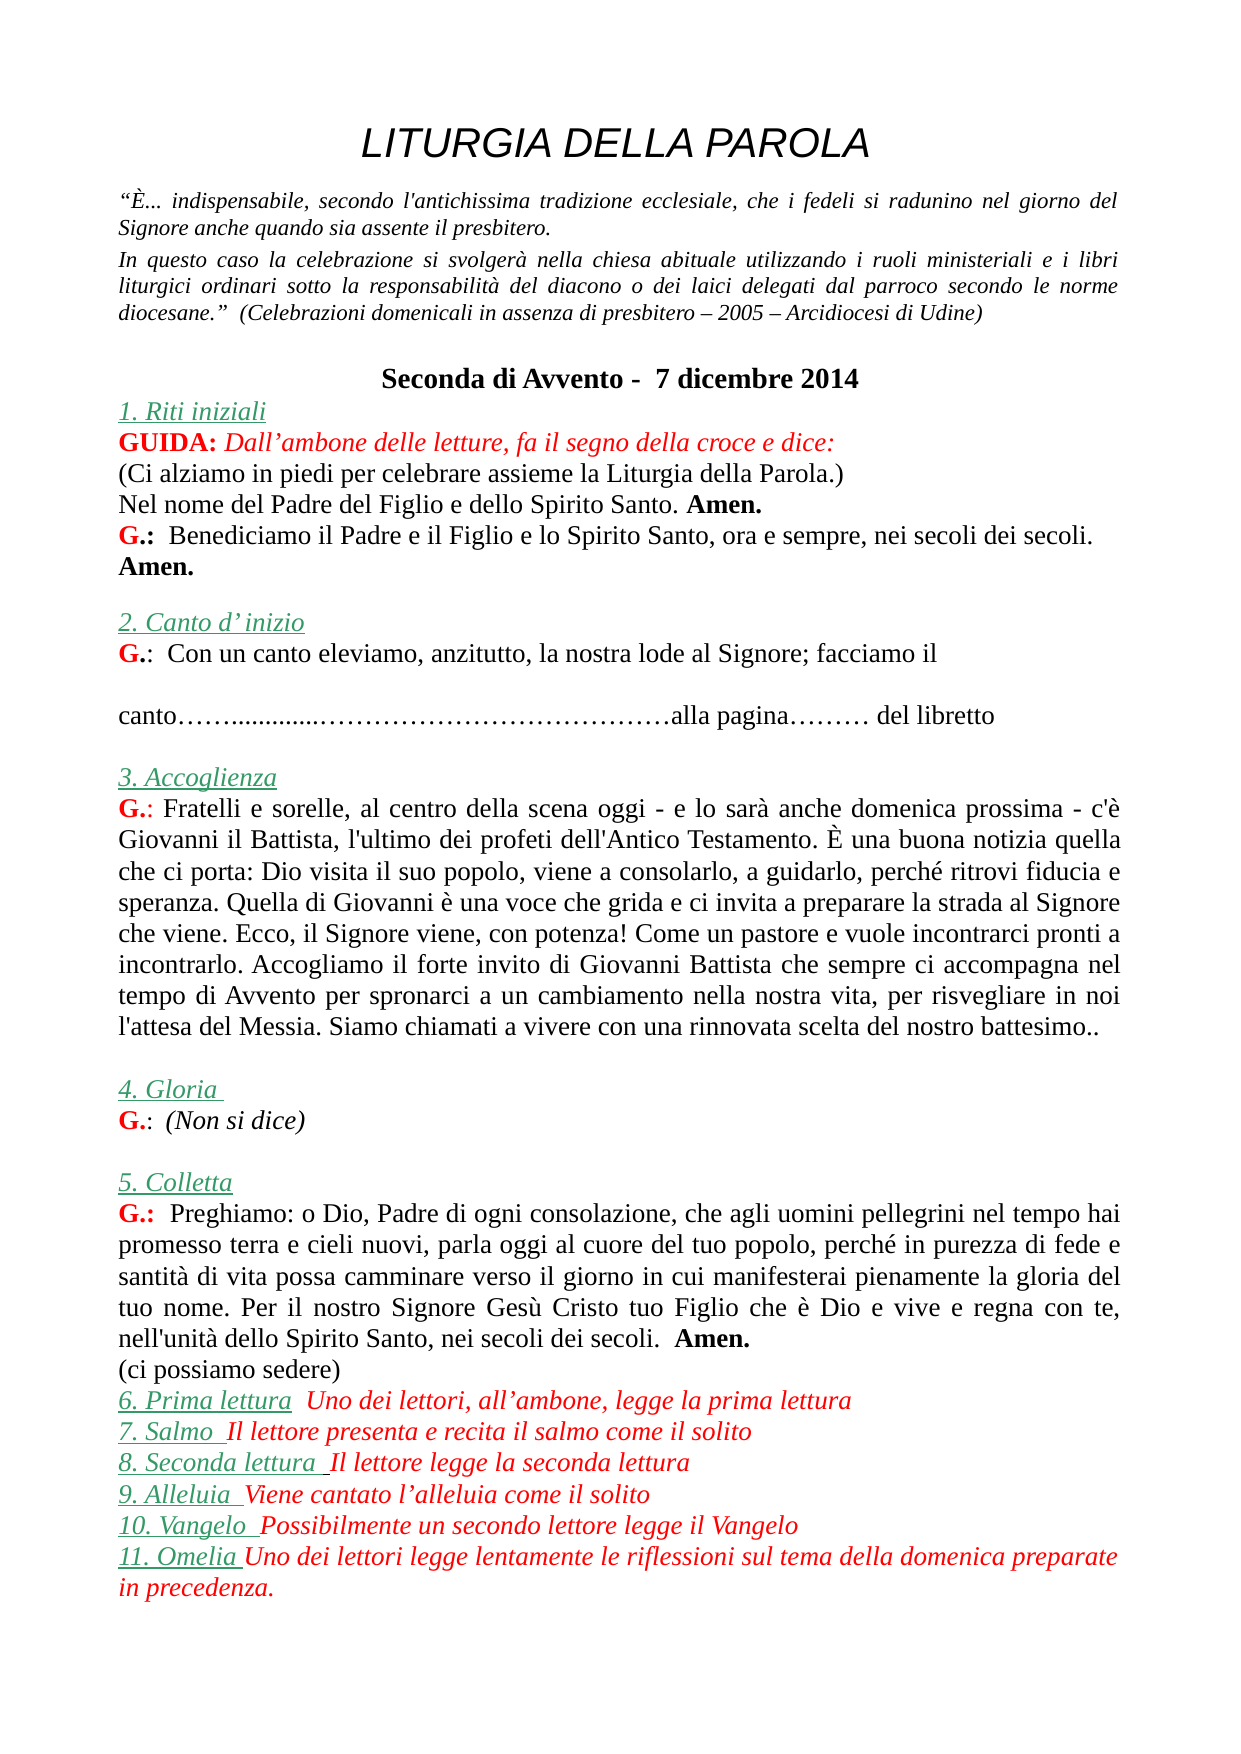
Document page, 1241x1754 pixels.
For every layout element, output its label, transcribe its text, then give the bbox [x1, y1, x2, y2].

text 11. Omelia Uno dei lettori legge lentamente le riflessioni sul tema della domenica preparate in precedenza. [118, 1540, 1122, 1602]
text (ci possiamo sedere) [118, 1353, 1122, 1384]
text 1. Riti iniziali [118, 395, 1122, 426]
text 2. Canto d’ inizio [118, 606, 1122, 637]
text 3. Accoglienza [118, 761, 1122, 792]
text Nel nome del Padre del Figlio e dello Spirito Santo. Amen. [118, 488, 1122, 519]
text GUIDA: Dall’ambone delle letture, fa il segno della croce e dice: [118, 426, 1122, 457]
text 4. Gloria [118, 1073, 1122, 1104]
text G.: (Non si dice) [118, 1104, 1122, 1135]
text 10. Vangelo Possibilmente un secondo lettore legge il Vangelo [118, 1509, 1122, 1540]
text LITURGIA DELLA PAROLA [118, 118, 1122, 166]
text 9. Alleluia Viene cantato l’alleluia come il solito [118, 1478, 1122, 1509]
text G.: Fratelli e sorelle, al centro della scena oggi - e lo sarà anche domenica prossima - c'è Giovanni il Battista, l'ultimo dei profeti dell'Antico Testamento. È una buona notizia quella che ci porta: Dio visita il suo popolo, viene a consolarlo, a guidarlo, perché ritrovi fiducia e speranza. Quella di Giovanni è una voce che grida e ci invita a preparare la strada al Signore che viene. Ecco, il Signore viene, con potenza! Come un pastore e vuole incontrarci pronti a incontrarlo. Accogliamo il forte invito di Giovanni Battista che sempre ci accompagna nel tempo di Avvento per spronarci a un cambiamento nella nostra vita, per risvegliare in noi l'attesa del Messia. Siamo chiamati a vivere con una rinnovata scelta del nostro battesimo.. [118, 792, 1122, 1042]
text (Ci alziamo in piedi per celebrare assieme la Liturgia della Parola.) [118, 457, 1122, 488]
text “È... indispensabile, secondo l'antichissima tradizione ecclesiale, che i fedeli si radunino nel giorno del Signore anche quando sia assente il presbitero. [118, 187, 1122, 240]
text G.: Benediciamo il Padre e il Figlio e lo Spirito Santo, ora e sempre, nei secoli dei secoli. Amen. [118, 519, 1122, 582]
text 8. Seconda lettura Il lettore legge la seconda lettura [118, 1447, 1122, 1478]
text 5. Colletta [118, 1166, 1122, 1197]
text G.: Preghiamo: o Dio, Padre di ogni consolazione, che agli uomini pellegrini nel tempo hai promesso terra e cieli nuovi, parla oggi al cuore del tuo popolo, perché in purezza di fede e santità di vita possa camminare verso il giorno in cui manifesterai pienamente la gloria del tuo nome. Per il nostro Signore Gesù Cristo tuo Figlio che è Dio e vive e regna con te, nell'unità dello Spirito Santo, nei secoli dei secoli. Amen. [118, 1197, 1122, 1353]
text In questo caso la celebrazione si svolgerà nella chiesa abituale utilizzando i ruoli ministeriali e i libri liturgici ordinari sotto la responsabilità del diacono o dei laici delegati dal parroco secondo le norme diocesane.” (Celebrazioni domenicali in assenza di presbitero – 2005 – Arcidiocesi di Udine) [118, 246, 1122, 325]
text 7. Salmo Il lettore presenta e recita il salmo come il solito [118, 1415, 1122, 1447]
text G.: Con un canto eleviamo, anzitutto, la nostra lode al Signore; facciamo il [118, 637, 1122, 668]
text Seconda di Avvento - 7 dicembre 2014 [118, 361, 1122, 395]
text canto…….............…………………………………alla pagina……… del libretto [118, 699, 1122, 730]
text 6. Prima lettura Uno dei lettori, all’ambone, legge la prima lettura [118, 1384, 1122, 1415]
